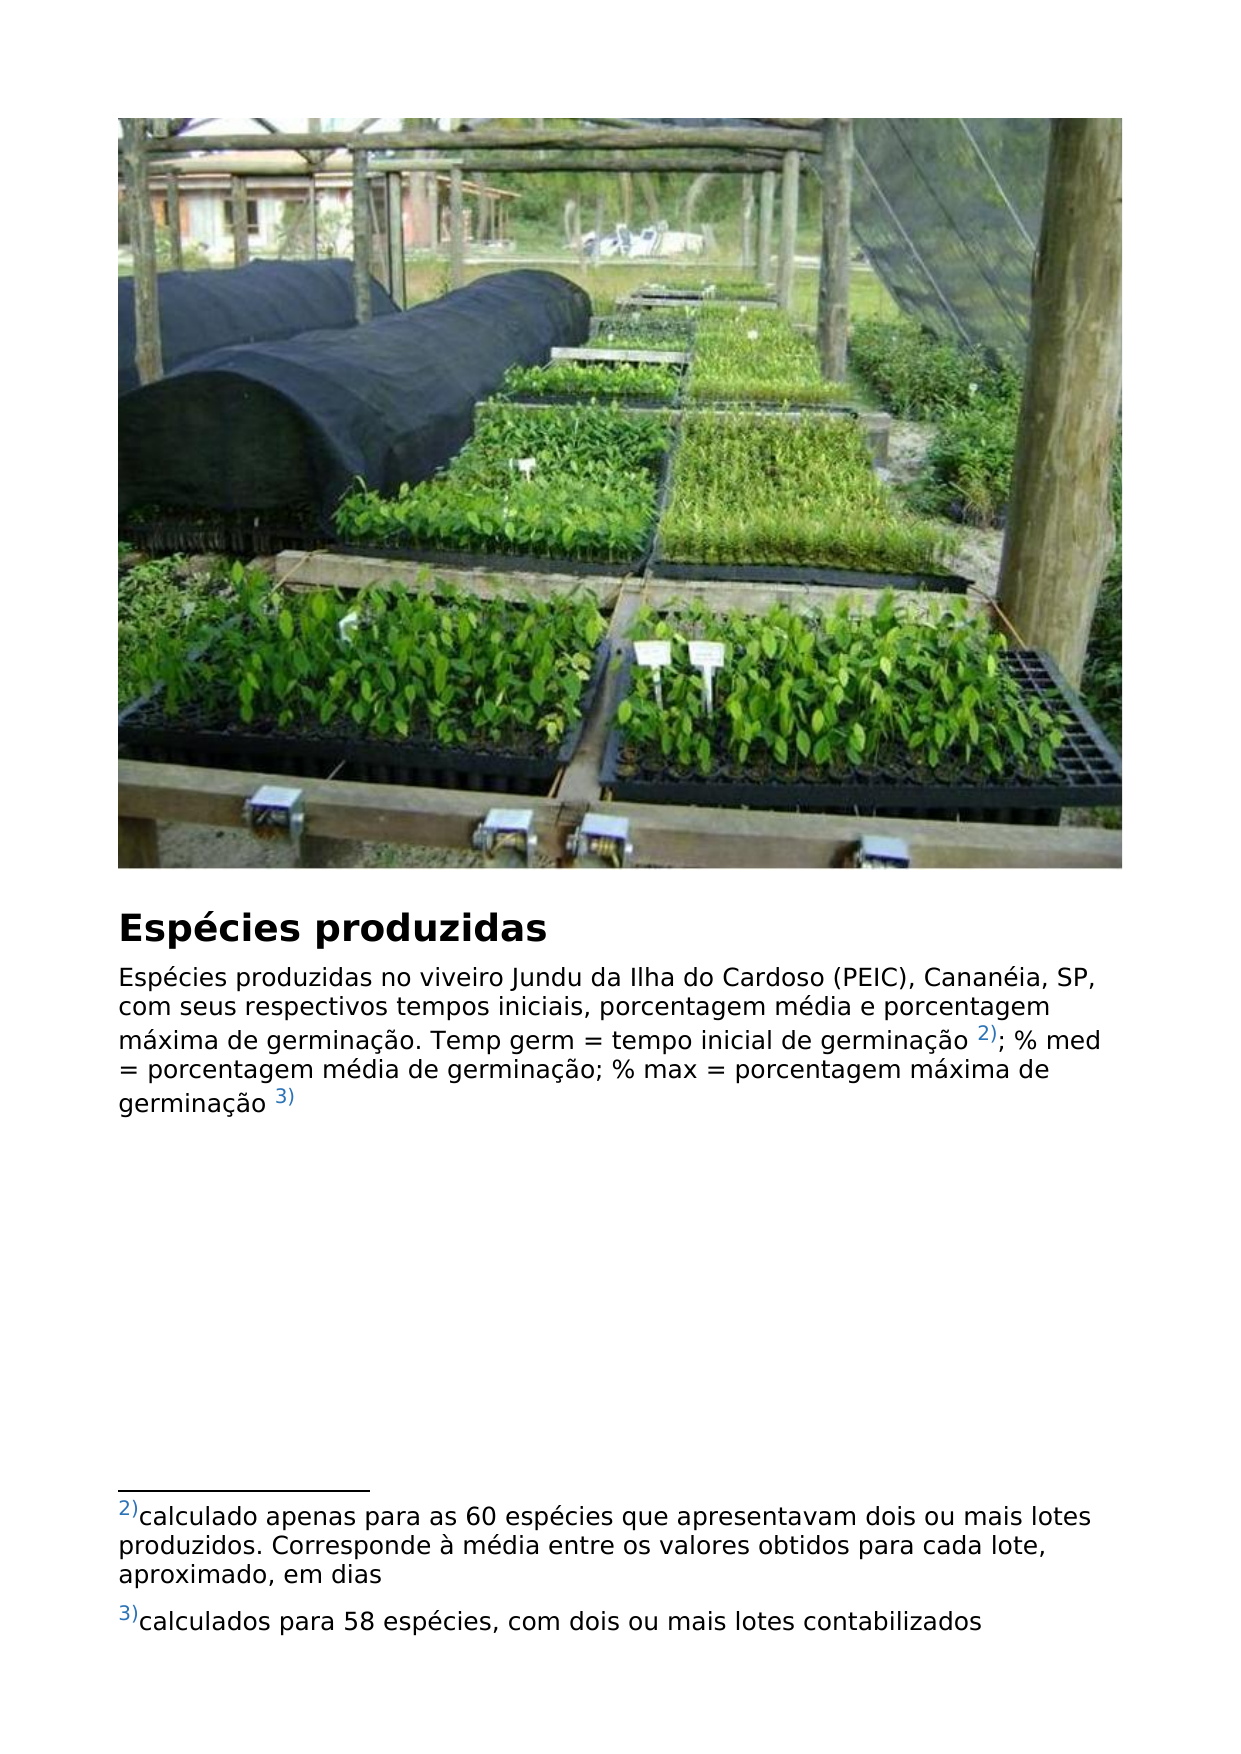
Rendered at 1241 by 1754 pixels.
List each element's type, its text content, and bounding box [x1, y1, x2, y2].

text calculado apenas para as 60 espécies que apresentavam dois ou mais lotes produzidos. Corresponde à média entre os valores obtidos para cada lote, aproximado, em dias [118, 1497, 1122, 1589]
picture [118, 118, 1123, 870]
subtitle Espécies produzidas [118, 907, 1122, 951]
text Espécies produzidas no viveiro Jundu da Ilha do Cardoso (PEIC), Cananéia, SP, com seus respectivos tempos iniciais, porcentagem média e porcentagem máxima de germinação. Temp germ = tempo inicial de germinação ; % med = porcentagem média de germinação; % max = porcentagem máxima de germinação [118, 963, 1122, 1119]
text calculados para 58 espécies, com dois ou mais lotes contabilizados [118, 1602, 1122, 1636]
